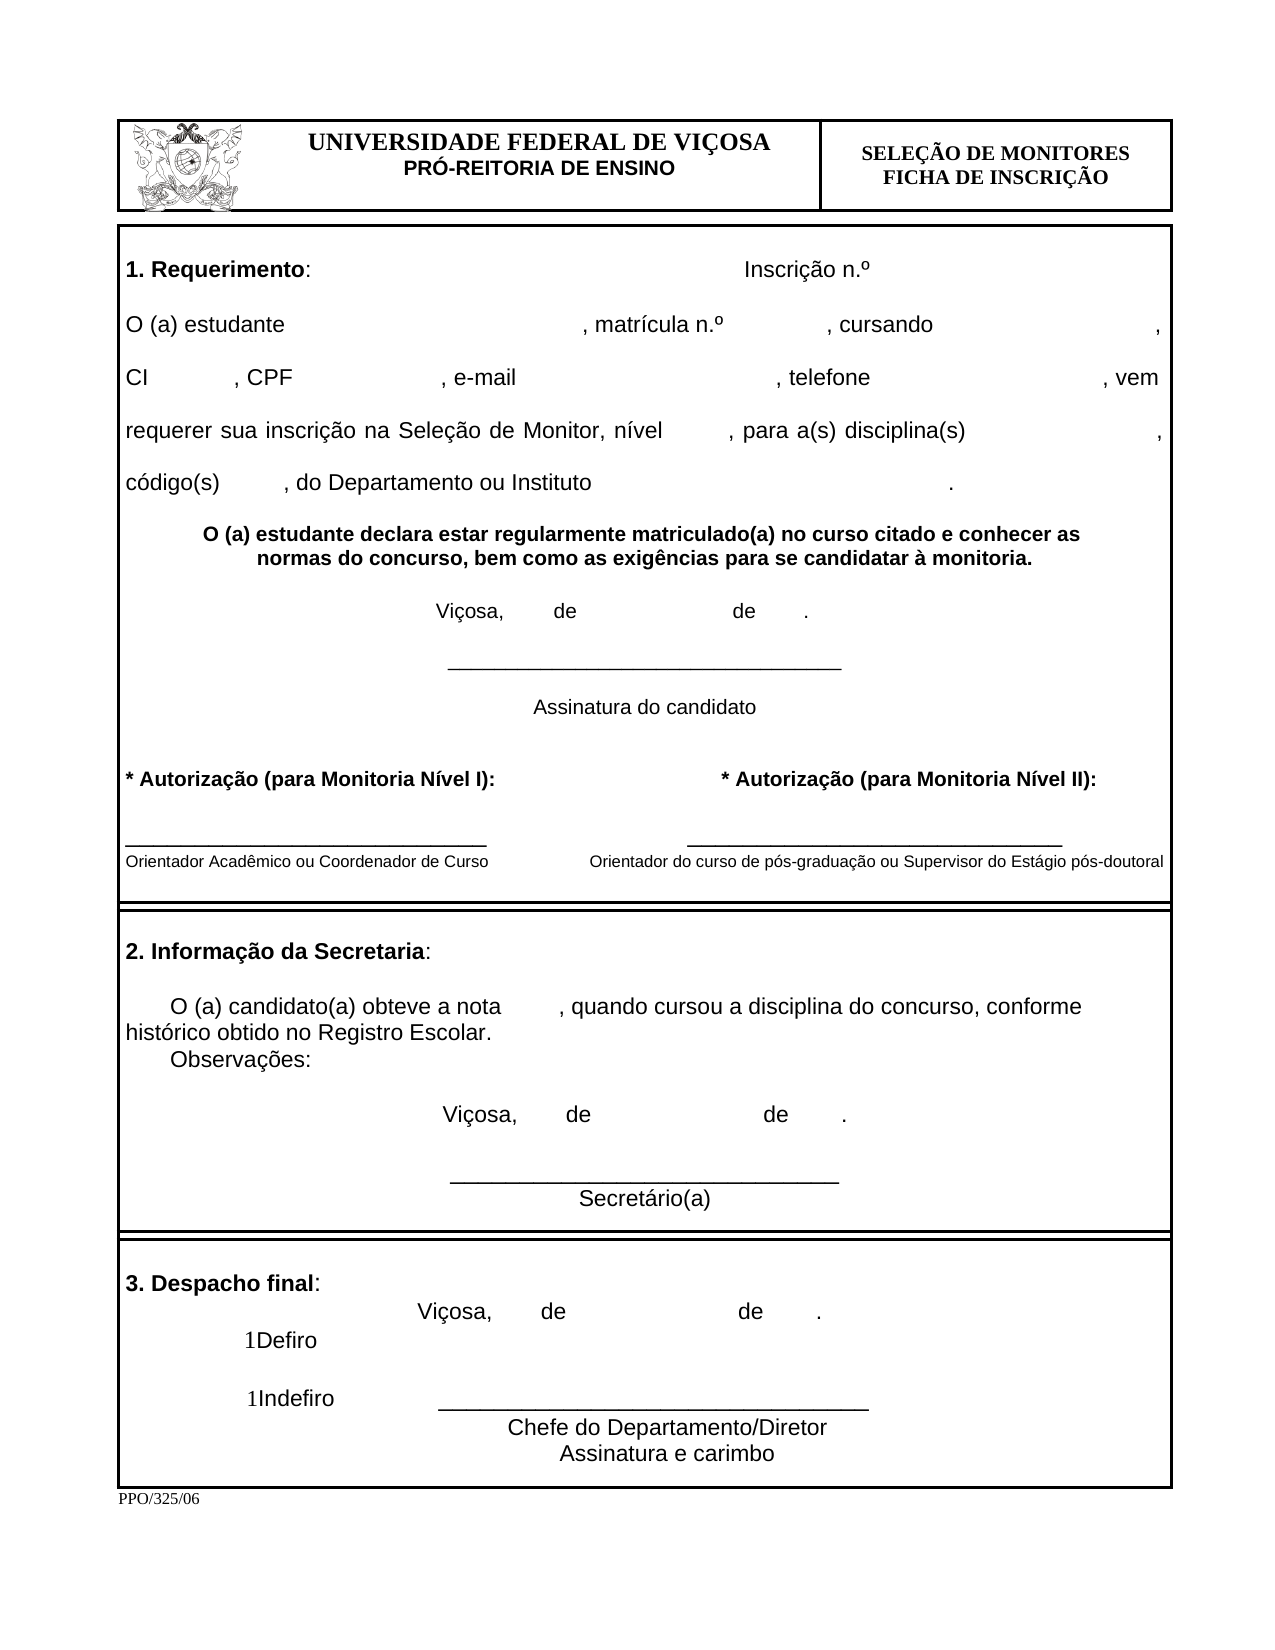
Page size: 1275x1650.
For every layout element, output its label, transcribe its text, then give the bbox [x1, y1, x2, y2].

table_header SELEÇÃO DE MONITORES FICHA DE INSCRIÇÃO [822, 122, 1170, 209]
table_cell 3. Despacho final: Viçosa, de de . Defiro Indefiro _______________________________ Chefe do Departamento/Diretor Assinatura e carimbo [120, 1241, 1170, 1486]
table_cell 2. Informação da Secretaria: O (a) candidato(a) obteve a nota , quando cursou a disciplina do concurso, conforme histórico obtido no Registro Escolar. Observações: Viçosa, de de . ____________________________ Secretário(a) [120, 912, 1170, 1230]
text PPO/325/06 [118, 1489, 1157, 1508]
table_header 1. Requerimento: Inscrição n.º O (a) estudante , matrícula n.º , cursando , CI , CPF , e-mail , telefone , vem requerer sua inscrição na Seleção de Monitor, nível , para a(s) disciplina(s) , código(s) , do Departamento ou Instituto . O (a) estudante declara estar regularmente matriculado(a) no curso citado e conhecer as normas do concurso, bem como as exigências para se candidatar à monitoria. Viçosa, de de . __________________________________ Assinatura do candidato * Autorização (para Monitoria Nível I): * Autorização (para Monitoria Nível II): __________________________ ___________________________ Orientador Acadêmico ou Coordenador de Curso Orientador do curso de pós-graduação ou Supervisor do Estágio pós-doutoral [120, 227, 1170, 901]
table_header [120, 122, 258, 209]
table_cell [120, 904, 1170, 908]
picture [132, 123, 243, 212]
table_header UNIVERSIDADE FEDERAL DE VIÇOSA PRÓ-REITORIA DE ENSINO [258, 122, 819, 209]
table_cell [120, 1233, 1170, 1238]
